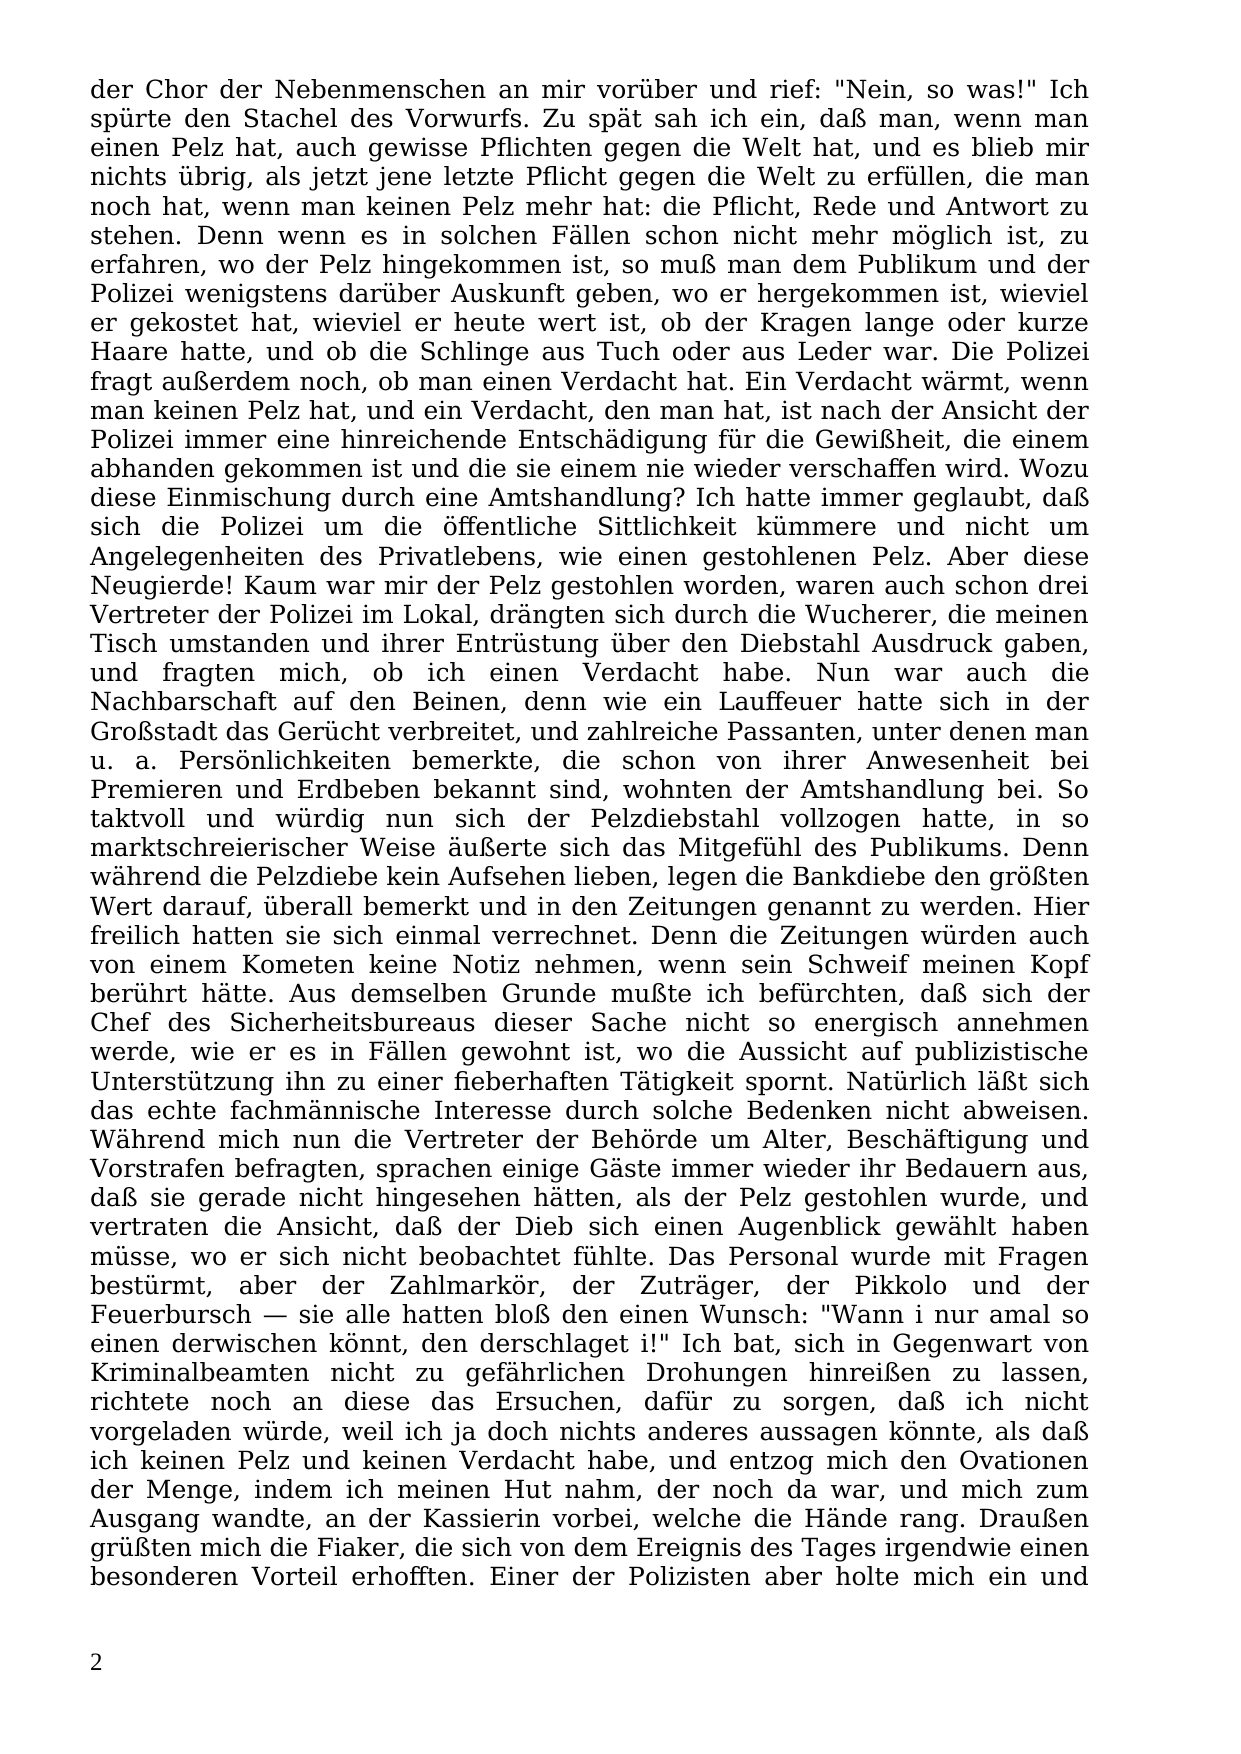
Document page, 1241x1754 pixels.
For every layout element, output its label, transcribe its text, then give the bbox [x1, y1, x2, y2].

text der Chor der Nebenmenschen an mir vorüber und rief: "Nein, so was!" Ich spürte den Stachel des Vorwurfs. Zu spät sah ich ein, daß man, wenn man einen Pelz hat, auch gewisse Pflichten gegen die Welt hat, und es blieb mir nichts übrig, als jetzt jene letzte Pflicht gegen die Welt zu erfüllen, die man noch hat, wenn man keinen Pelz mehr hat: die Pflicht, Rede und Antwort zu stehen. Denn wenn es in solchen Fällen schon nicht mehr möglich ist, zu erfahren, wo der Pelz hingekommen ist, so muß man dem Publikum und der Polizei wenigstens darüber Auskunft geben, wo er hergekommen ist, wieviel er gekostet hat, wieviel er heute wert ist, ob der Kragen lange oder kurze Haare hatte, und ob die Schlinge aus Tuch oder aus Leder war. Die Polizei fragt außerdem noch, ob man einen Verdacht hat. Ein Verdacht wärmt, wenn man keinen Pelz hat, und ein Verdacht, den man hat, ist nach der Ansicht der Polizei immer eine hinreichende Entschädigung für die Gewißheit, die einem abhanden gekommen ist und die sie einem nie wieder verschaffen wird. Wozu diese Einmischung durch eine Amtshandlung? Ich hatte immer geglaubt, daß sich die Polizei um die öffentliche Sittlichkeit kümmere und nicht um Angelegenheiten des Privatlebens, wie einen gestohlenen Pelz. Aber diese Neugierde! Kaum war mir der Pelz gestohlen worden, waren auch schon drei Vertreter der Polizei im Lokal, drängten sich durch die Wucherer, die meinen Tisch umstanden und ihrer Entrüstung über den Diebstahl Ausdruck gaben, und fragten mich, ob ich einen Verdacht habe. Nun war auch die Nachbarschaft auf den Beinen, denn wie ein Lauffeuer hatte sich in der Großstadt das Gerücht verbreitet, und zahlreiche Passanten, unter denen man u. a. Persönlichkeiten bemerkte, die schon von ihrer Anwesenheit bei Premieren und Erdbeben bekannt sind, wohnten der Amtshandlung bei. So taktvoll und würdig nun sich der Pelzdiebstahl vollzogen hatte, in so marktschreierischer Weise äußerte sich das Mitgefühl des Publikums. Denn während die Pelzdiebe kein Aufsehen lieben, legen die Bankdiebe den größten Wert darauf, überall bemerkt und in den Zeitungen genannt zu werden. Hier freilich hatten sie sich einmal verrechnet. Denn die Zeitungen würden auch von einem Kometen keine Notiz nehmen, wenn sein Schweif meinen Kopf berührt hätte. Aus demselben Grunde mußte ich befürchten, daß sich der Chef des Sicherheitsbureaus dieser Sache nicht so energisch annehmen werde, wie er es in Fällen gewohnt ist, wo die Aussicht auf publizistische Unterstützung ihn zu einer fieberhaften Tätigkeit spornt. Natürlich läßt sich das echte fachmännische Interesse durch solche Bedenken nicht abweisen. Während mich nun die Vertreter der Behörde um Alter, Beschäftigung und Vorstrafen befragten, sprachen einige Gäste immer wieder ihr Bedauern aus, daß sie gerade nicht hingesehen hätten, als der Pelz gestohlen wurde, und vertraten die Ansicht, daß der Dieb sich einen Augenblick gewählt haben müsse, wo er sich nicht beobachtet fühlte. Das Personal wurde mit Fragen bestürmt, aber der Zahlmarkör, der Zuträger, der Pikkolo und der Feuerbursch — sie alle hatten bloß den einen Wunsch: "Wann i nur amal so einen derwischen könnt, den derschlaget i!" Ich bat, sich in Gegenwart von Kriminalbeamten nicht zu gefährlichen Drohungen hinreißen zu lassen, richtete noch an diese das Ersuchen, dafür zu sorgen, daß ich nicht vorgeladen würde, weil ich ja doch nichts anderes aussagen könnte, als daß ich keinen Pelz und keinen Verdacht habe, und entzog mich den Ovationen der Menge, indem ich meinen Hut nahm, der noch da war, und mich zum Ausgang wandte, an der Kassierin vorbei, welche die Hände rang. Draußen grüßten mich die Fiaker, die sich von dem Ereignis des Tages irgendwie einen besonderen Vorteil erhofften. Einer der Polizisten aber holte mich ein und [90, 75, 1091, 1592]
